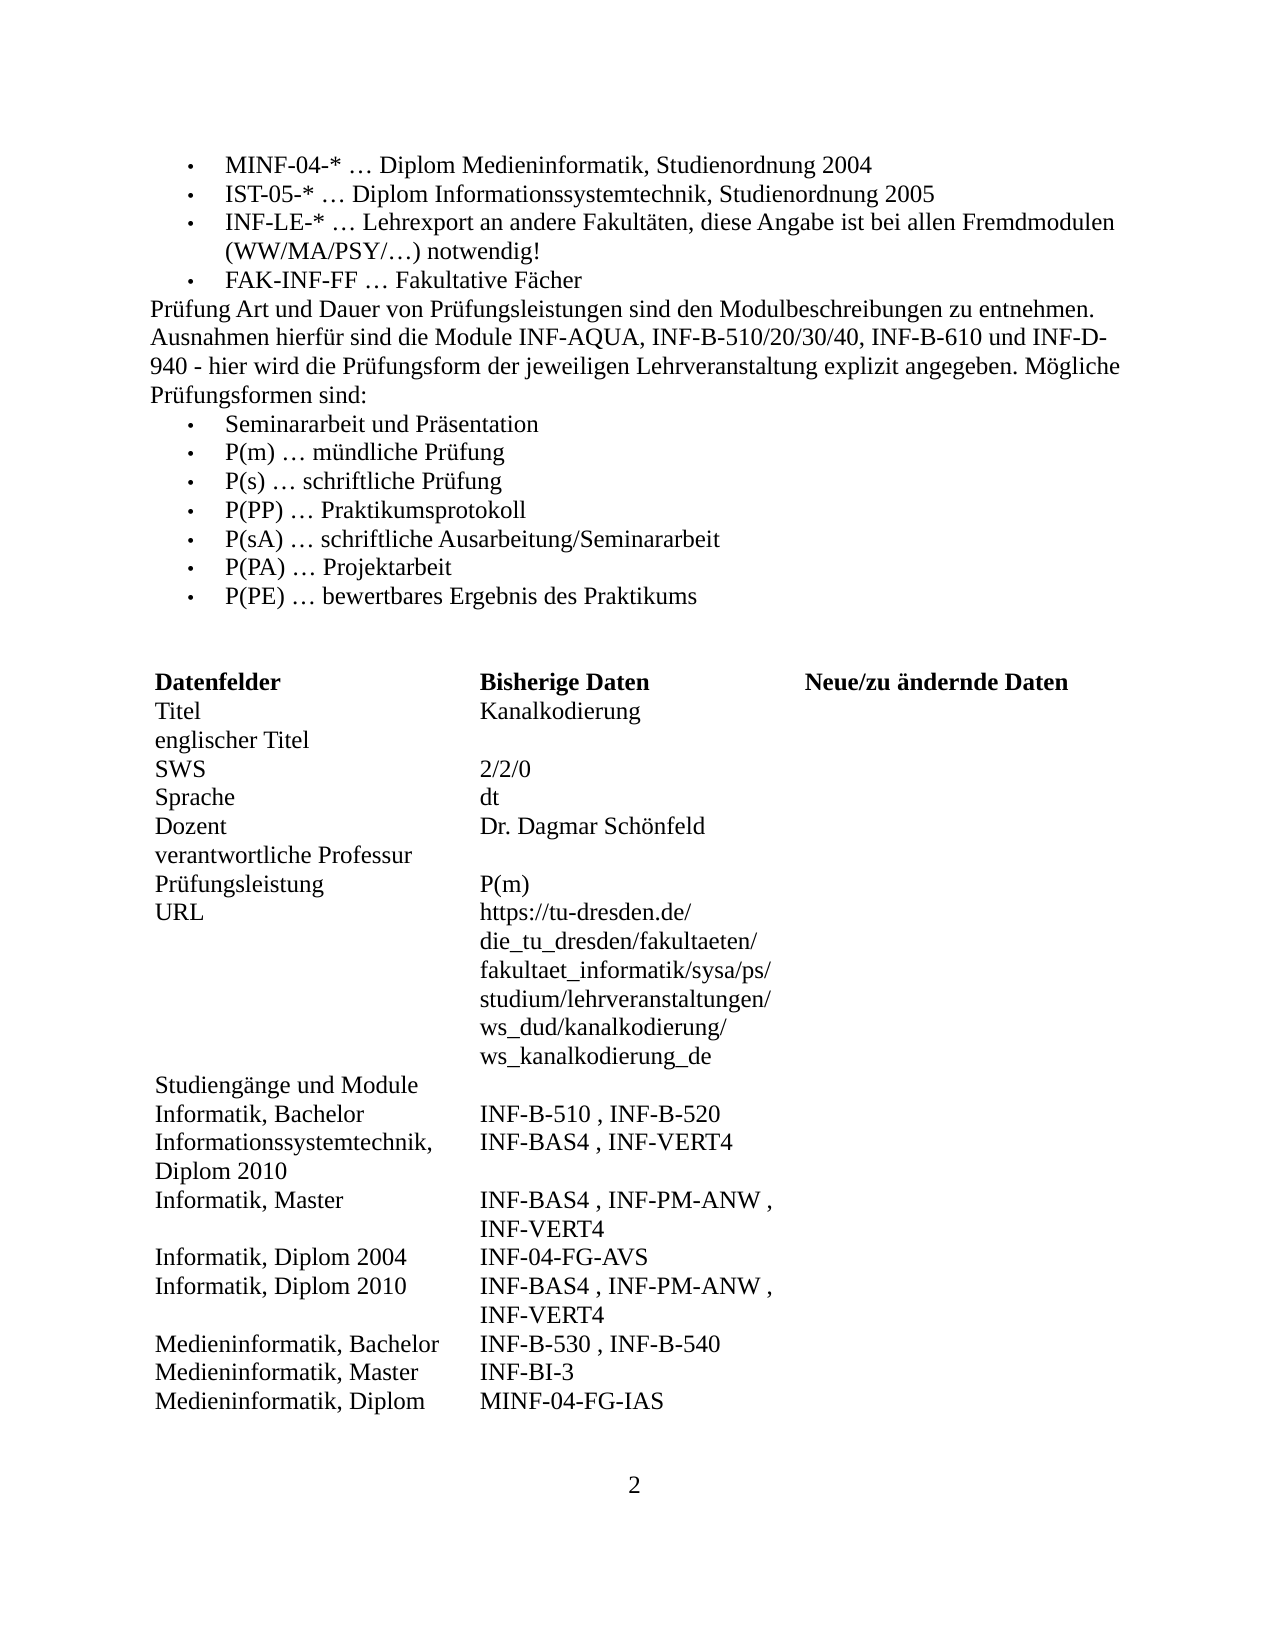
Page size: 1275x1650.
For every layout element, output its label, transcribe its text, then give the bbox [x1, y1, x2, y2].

table_cell Medieninformatik, Diplom [150, 1386, 475, 1415]
table_cell SWS [150, 754, 475, 782]
list IST-05-* … Diplom Informationssystemtechnik, Studienordnung 2005 [187, 179, 1125, 207]
list MINF-04-* … Diplom Medieninformatik, Studienordnung 2004 [187, 150, 1125, 179]
table_cell MINF-04-FG-IAS [475, 1386, 800, 1415]
table_cell Studiengänge und Module [150, 1070, 475, 1099]
table_cell 2/2/0 [475, 754, 800, 782]
table_cell INF-B-530 , INF-B-540 [475, 1329, 800, 1357]
table_cell INF-BI-3 [475, 1358, 800, 1386]
table_cell Informatik, Master [150, 1185, 475, 1242]
table_cell [800, 754, 1125, 782]
table_header Neue/zu ändernde Daten [800, 668, 1125, 696]
table_cell Informatik, Bachelor [150, 1099, 475, 1127]
table_cell Prüfungsleistung [150, 869, 475, 897]
list FAK-INF-FF … Fakultative Fächer [187, 265, 1125, 294]
table_cell Kanalkodierung [475, 696, 800, 725]
table_cell URL [150, 898, 475, 1070]
table_cell [800, 1185, 1125, 1242]
table_cell Titel [150, 696, 475, 725]
table_header Datenfelder [150, 668, 475, 696]
table_cell https://tu-dresden.de/die_tu_dresden/fakultaeten/fakultaet_informatik/sysa/ps/studium/lehrveranstaltungen/ws_dud/kanalkodierung/ws_kanalkodierung_de [475, 898, 800, 1070]
table_cell [800, 1099, 1125, 1127]
table_cell Informatik, Diplom 2010 [150, 1271, 475, 1329]
list P(sA) … schriftliche Ausarbeitung/Seminararbeit [187, 524, 1125, 552]
list P(m) … mündliche Prüfung [187, 437, 1125, 466]
list P(PE) … bewertbares Ergebnis des Praktikums [187, 581, 1125, 610]
list P(PA) … Projektarbeit [187, 552, 1125, 581]
table_cell [800, 898, 1125, 1070]
table_cell Informatik, Diplom 2004 [150, 1243, 475, 1271]
table_cell [800, 725, 1125, 754]
table_cell Sprache [150, 783, 475, 811]
table_cell [475, 1070, 800, 1099]
table_cell [800, 1243, 1125, 1271]
table_cell Dr. Dagmar Schönfeld [475, 811, 800, 840]
table_cell Informationssystemtechnik, Diplom 2010 [150, 1128, 475, 1185]
table_cell [800, 811, 1125, 840]
table_cell INF-BAS4 , INF-VERT4 [475, 1128, 800, 1185]
table_header Bisherige Daten [475, 668, 800, 696]
table_cell [800, 1271, 1125, 1329]
table_cell [800, 840, 1125, 869]
table_cell [475, 725, 800, 754]
list Seminararbeit und Präsentation [187, 409, 1125, 437]
table_cell INF-BAS4 , INF-PM-ANW , INF-VERT4 [475, 1185, 800, 1242]
table_cell [475, 840, 800, 869]
text Prüfung Art und Dauer von Prüfungsleistungen sind den Modulbeschreibungen zu entnehmen. Ausnahmen hierfür sind die Module INF-AQUA, INF-B-510/20/30/40, INF-B-610 und INF-D-940 - hier wird die Prüfungsform der jeweiligen Lehrveranstaltung explizit angegeben. Mögliche Prüfungsformen sind: [150, 294, 1125, 409]
table_cell INF-BAS4 , INF-PM-ANW , INF-VERT4 [475, 1271, 800, 1329]
table_cell [800, 696, 1125, 725]
table_cell verantwortliche Professur [150, 840, 475, 869]
table_cell [800, 1070, 1125, 1099]
table_cell INF-B-510 , INF-B-520 [475, 1099, 800, 1127]
table_cell Dozent [150, 811, 475, 840]
table_cell Medieninformatik, Master [150, 1358, 475, 1386]
table_cell [800, 1329, 1125, 1357]
table_cell Medieninformatik, Bachelor [150, 1329, 475, 1357]
table_cell [800, 1358, 1125, 1386]
table_cell dt [475, 783, 800, 811]
table_cell P(m) [475, 869, 800, 897]
list P(PP) … Praktikumsprotokoll [187, 495, 1125, 524]
table_cell [800, 1128, 1125, 1185]
table_cell [800, 869, 1125, 897]
table_cell englischer Titel [150, 725, 475, 754]
table_cell INF-04-FG-AVS [475, 1243, 800, 1271]
list P(s) … schriftliche Prüfung [187, 466, 1125, 495]
list INF-LE-* … Lehrexport an andere Fakultäten, diese Angabe ist bei allen Fremdmodulen (WW/MA/PSY/…) notwendig! [187, 207, 1125, 265]
table_cell [800, 783, 1125, 811]
table_cell [800, 1386, 1125, 1415]
